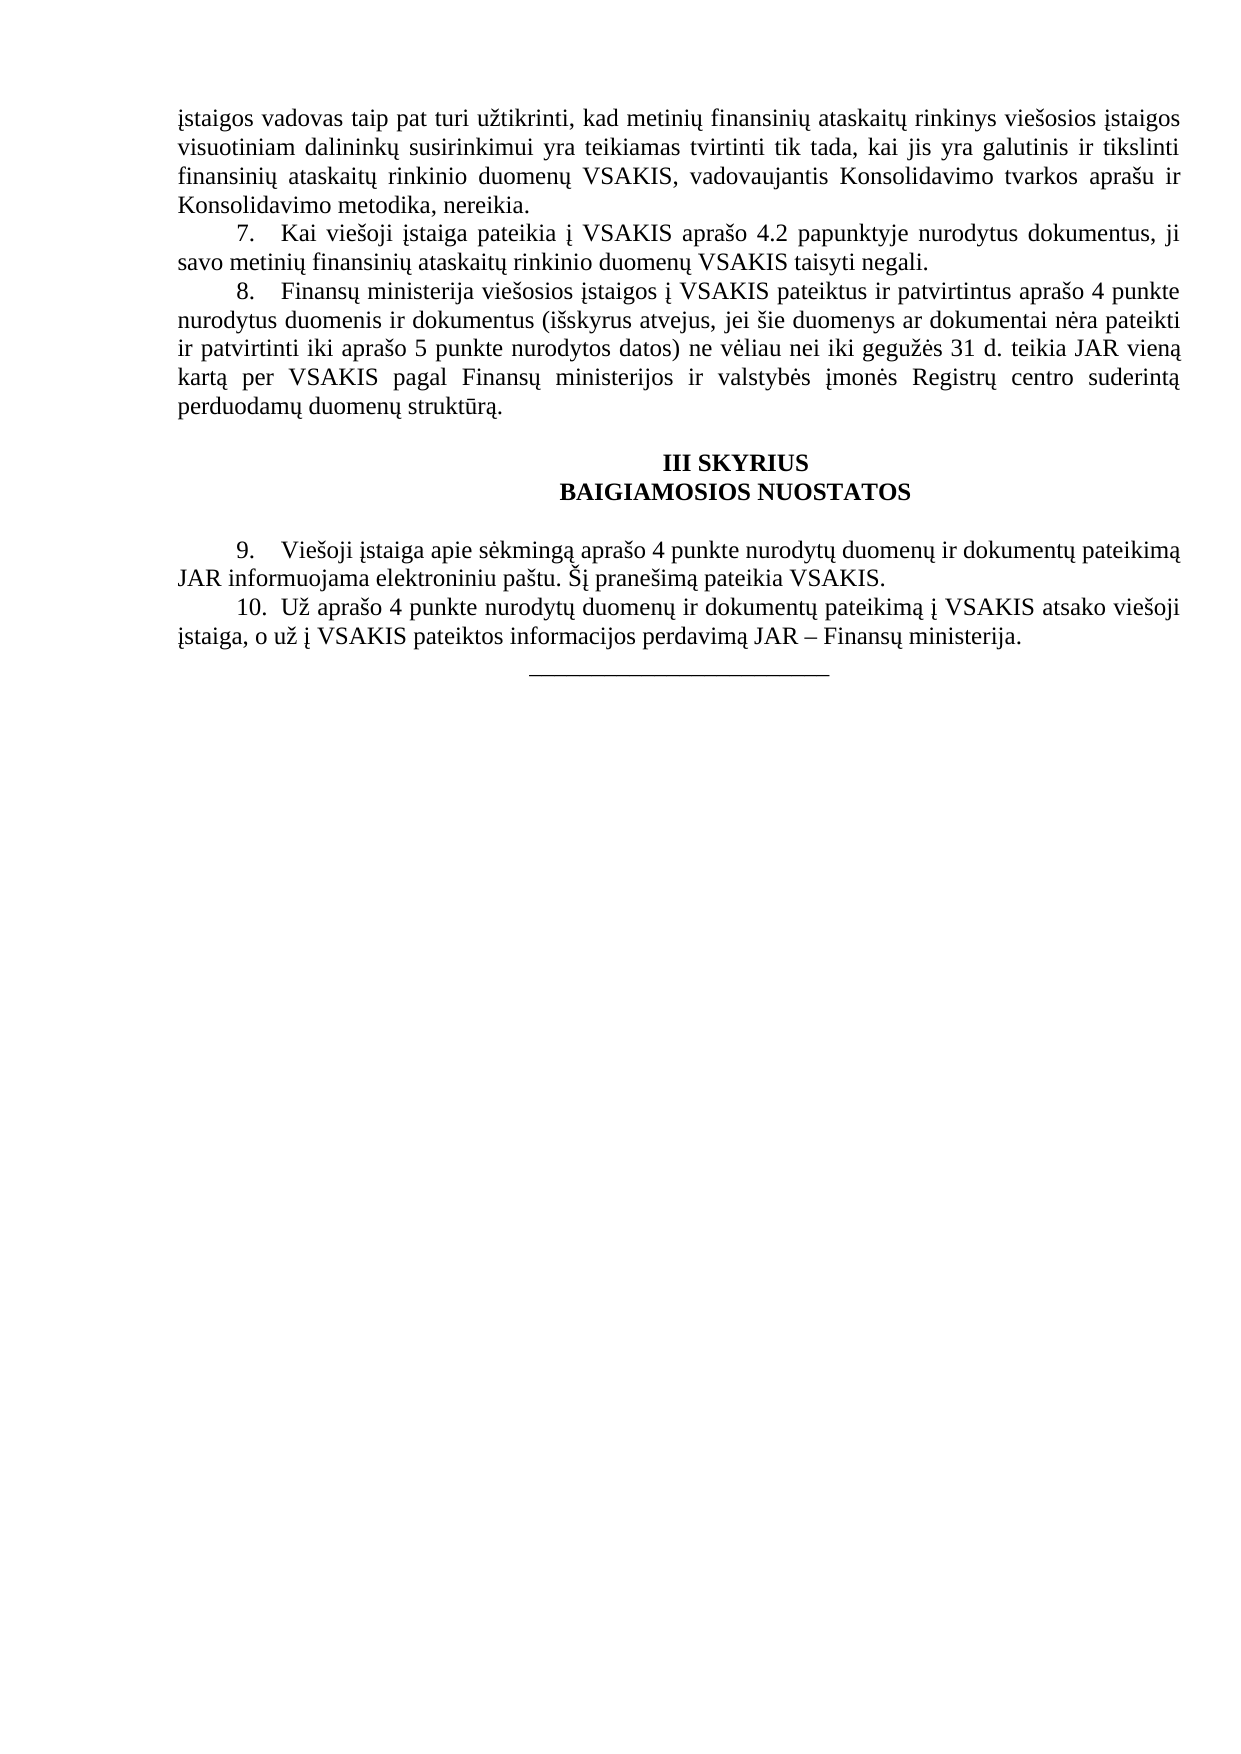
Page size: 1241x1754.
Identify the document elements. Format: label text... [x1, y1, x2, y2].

text ________________________ [177, 650, 1181, 678]
text įstaigos vadovas taip pat turi užtikrinti, kad metinių finansinių ataskaitų rinkinys viešosios įstaigos visuotiniam dalininkų susirinkimui yra teikiamas tvirtinti tik tada, kai jis yra galutinis ir tikslinti finansinių ataskaitų rinkinio duomenų VSAKIS, vadovaujantis Konsolidavimo tvarkos aprašu ir Konsolidavimo metodika, nereikia. [177, 103, 1181, 218]
text 7. Kai viešoji įstaiga pateikia į VSAKIS aprašo 4.2 papunktyje nurodytus dokumentus, ji savo metinių finansinių ataskaitų rinkinio duomenų VSAKIS taisyti negali. [177, 218, 1181, 276]
text 10. Už aprašo 4 punkte nurodytų duomenų ir dokumentų pateikimą į VSAKIS atsako viešoji įstaiga, o už į VSAKIS pateiktos informacijos perdavimą JAR – Finansų ministerija. [177, 592, 1181, 650]
text 8. Finansų ministerija viešosios įstaigos į VSAKIS pateiktus ir patvirtintus aprašo 4 punkte nurodytus duomenis ir dokumentus (išskyrus atvejus, jei šie duomenys ar dokumentai nėra pateikti ir patvirtinti iki aprašo 5 punkte nurodytos datos) ne vėliau nei iki gegužės 31 d. teikia JAR vieną kartą per VSAKIS pagal Finansų ministerijos ir valstybės įmonės Registrų centro suderintą perduodamų duomenų struktūrą. [177, 276, 1181, 420]
text 9. Viešoji įstaiga apie sėkmingą aprašo 4 punkte nurodytų duomenų ir dokumentų pateikimą JAR informuojama elektroniniu paštu. Šį pranešimą pateikia VSAKIS. [177, 535, 1181, 592]
text III SKYRIUS [290, 448, 1181, 477]
text BAIGIAMOSIOS NUOSTATOS [290, 477, 1181, 506]
